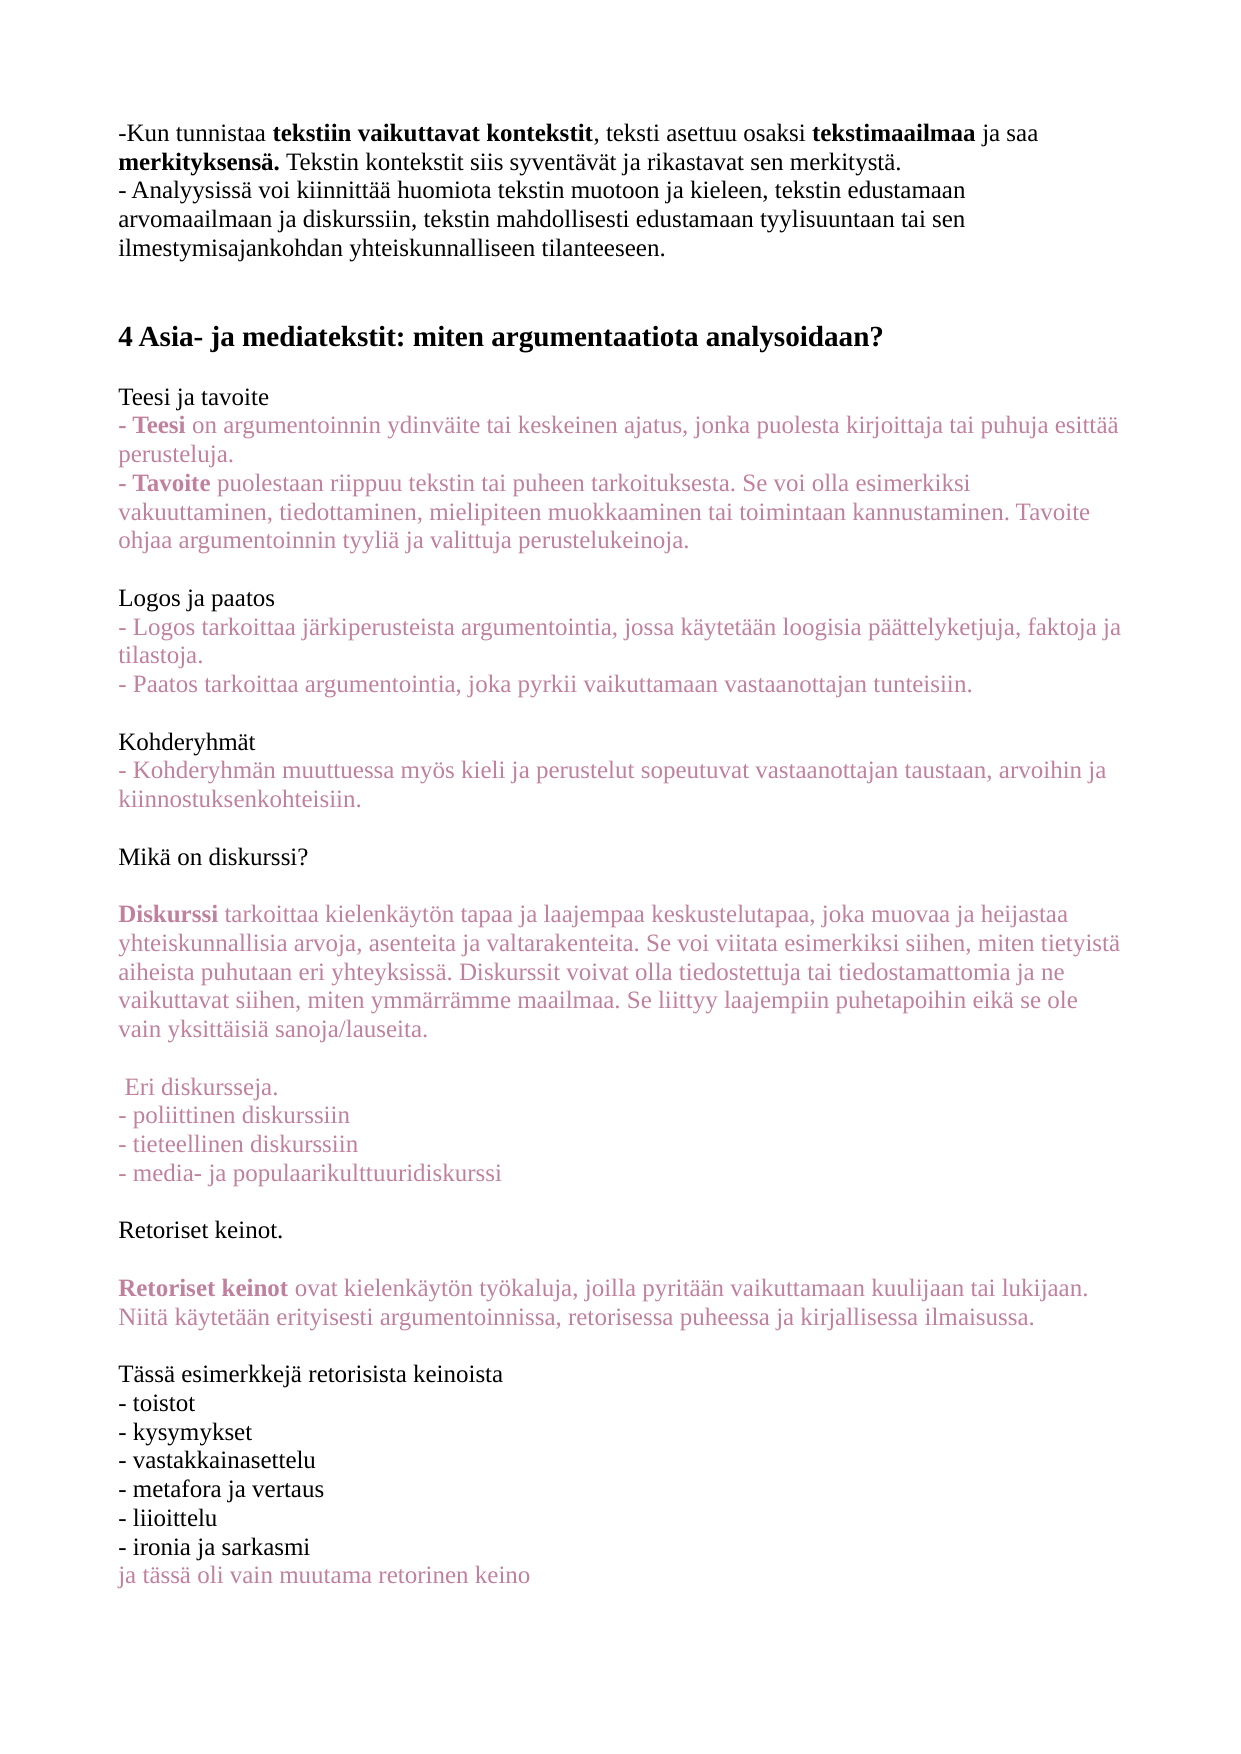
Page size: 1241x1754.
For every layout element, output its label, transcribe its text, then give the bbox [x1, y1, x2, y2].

text Mikä on diskurssi? [118, 842, 1122, 870]
text Teesi ja tavoite [118, 382, 1122, 410]
text - Paatos tarkoittaa argumentointia, joka pyrkii vaikuttamaan vastaanottajan tunteisiin. [118, 669, 1122, 698]
text ja tässä oli vain muutama retorinen keino [118, 1560, 1122, 1589]
text - metafora ja vertaus [118, 1474, 1122, 1503]
text - Tavoite puolestaan riippuu tekstin tai puheen tarkoituksesta. Se voi olla esimerkiksi vakuuttaminen, tiedottaminen, mielipiteen muokkaaminen tai toimintaan kannustaminen. Tavoite ohjaa argumentoinnin tyyliä ja valittuja perustelukeinoja. [118, 468, 1122, 554]
text Eri diskursseja. [118, 1072, 1122, 1100]
text - Teesi on argumentoinnin ydinväite tai keskeinen ajatus, jonka puolesta kirjoittaja tai puhuja esittää perusteluja. [118, 410, 1122, 468]
text 4 Asia- ja mediatekstit: miten argumentaatiota analysoidaan? [118, 319, 1122, 353]
text Retoriset keinot. [118, 1215, 1122, 1244]
text - liioittelu [118, 1503, 1122, 1532]
text - media- ja populaarikulttuuridiskurssi [118, 1158, 1122, 1187]
text Tässä esimerkkejä retorisista keinoista [118, 1359, 1122, 1388]
text - kysymykset [118, 1417, 1122, 1445]
text -Kun tunnistaa tekstiin vaikuttavat kontekstit, teksti asettuu osaksi tekstimaailmaa ja saa merkityksensä. Tekstin kontekstit siis syventävät ja rikastavat sen merkitystä. [118, 118, 1122, 176]
text - tieteellinen diskurssiin [118, 1129, 1122, 1158]
text Kohderyhmät [118, 727, 1122, 755]
text - Analyysissä voi kiinnittää huomiota tekstin muotoon ja kieleen, tekstin edustamaan arvomaailmaan ja diskurssiin, tekstin mahdollisesti edustamaan tyylisuuntaan tai sen ilmestymisajankohdan yhteiskunnalliseen tilanteeseen. [118, 176, 1122, 262]
text - poliittinen diskurssiin [118, 1100, 1122, 1129]
text Logos ja paatos [118, 583, 1122, 612]
text - Logos tarkoittaa järkiperusteista argumentointia, jossa käytetään loogisia päättelyketjuja, faktoja ja tilastoja. [118, 612, 1122, 669]
text Retoriset keinot ovat kielenkäytön työkaluja, joilla pyritään vaikuttamaan kuulijaan tai lukijaan. Niitä käytetään erityisesti argumentoinnissa, retorisessa puheessa ja kirjallisessa ilmaisussa. [118, 1273, 1122, 1330]
text - vastakkainasettelu [118, 1445, 1122, 1474]
text - Kohderyhmän muuttuessa myös kieli ja perustelut sopeutuvat vastaanottajan taustaan, arvoihin ja kiinnostuksenkohteisiin. [118, 755, 1122, 813]
text - ironia ja sarkasmi [118, 1532, 1122, 1560]
text - toistot [118, 1388, 1122, 1417]
text Diskurssi tarkoittaa kielenkäytön tapaa ja laajempaa keskustelutapaa, joka muovaa ja heijastaa yhteiskunnallisia arvoja, asenteita ja valtarakenteita. Se voi viitata esimerkiksi siihen, miten tietyistä aiheista puhutaan eri yhteyksissä. Diskurssit voivat olla tiedostettuja tai tiedostamattomia ja ne vaikuttavat siihen, miten ymmärrämme maailmaa. Se liittyy laajempiin puhetapoihin eikä se ole vain yksittäisiä sanoja/lauseita. [118, 899, 1122, 1043]
